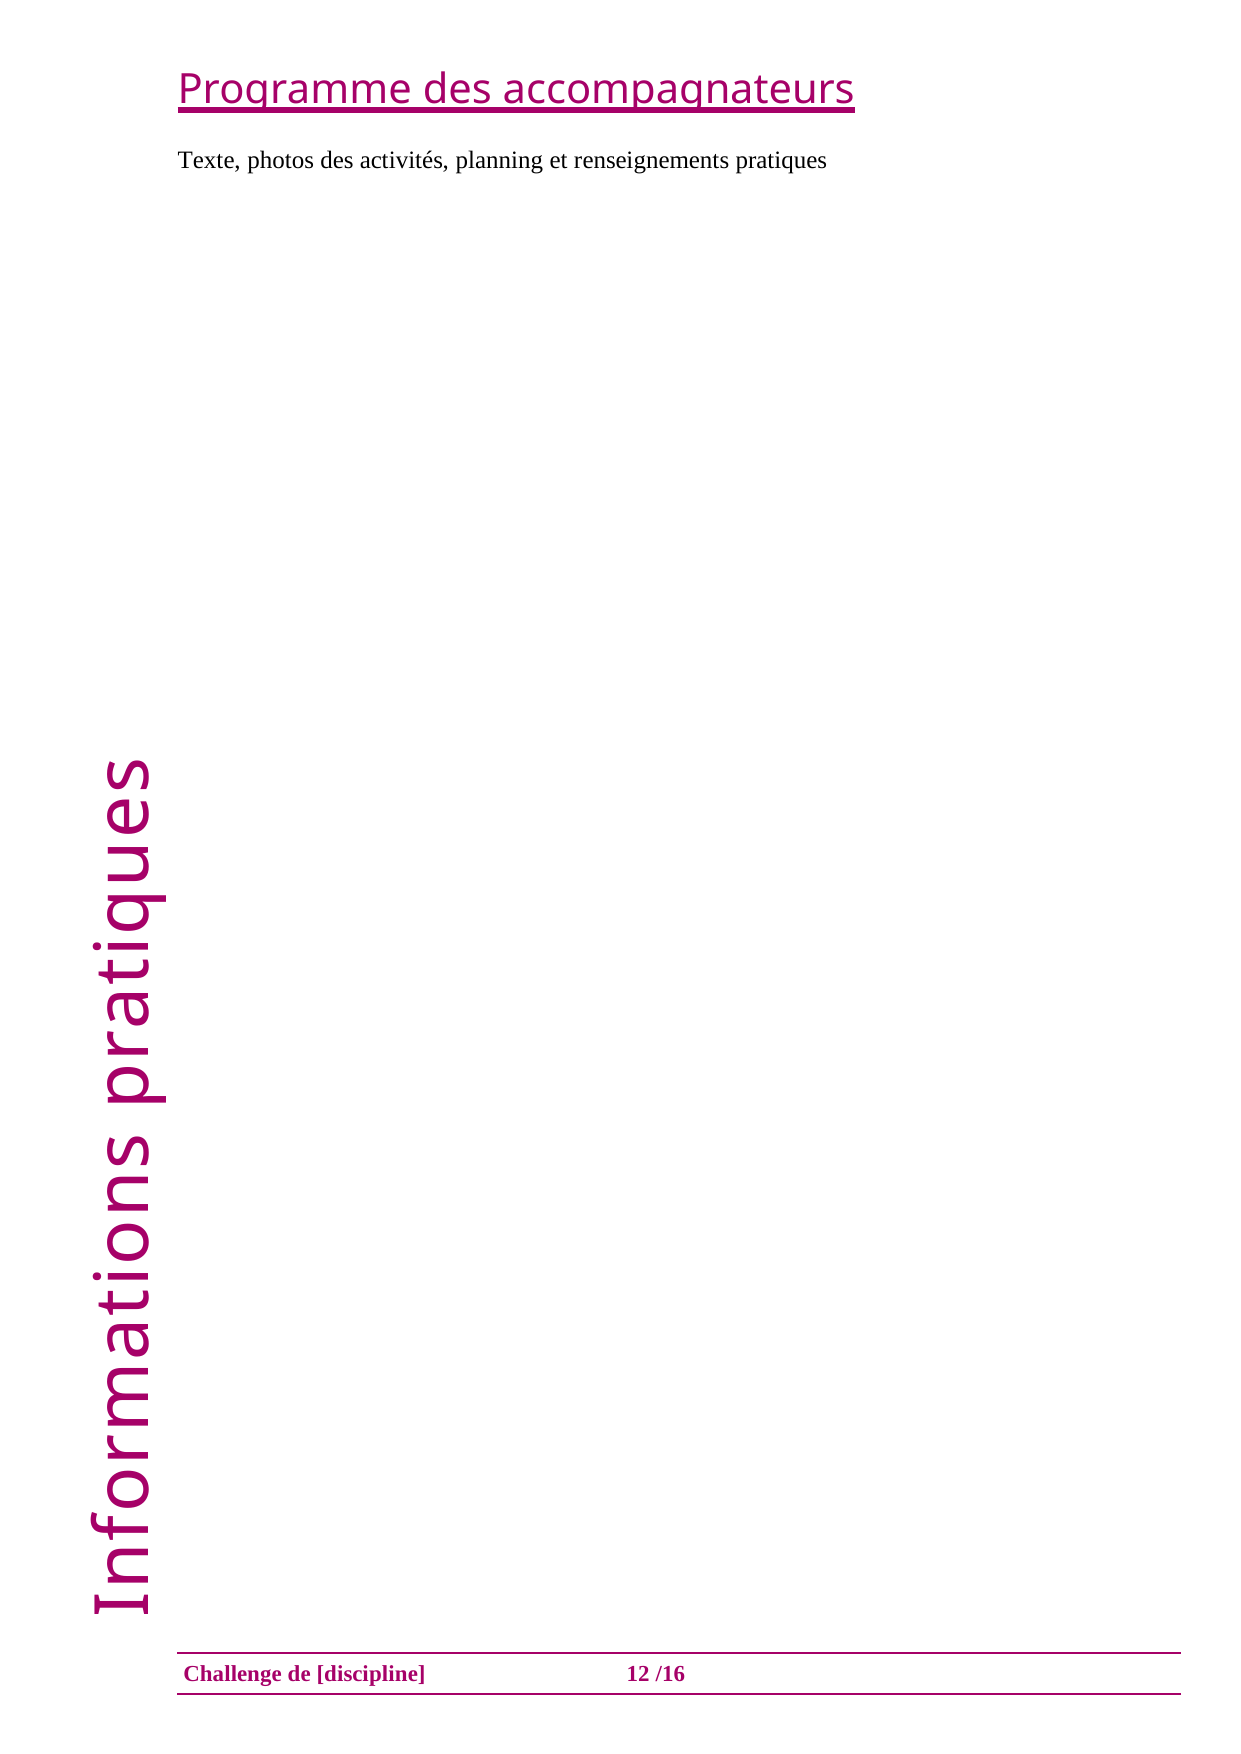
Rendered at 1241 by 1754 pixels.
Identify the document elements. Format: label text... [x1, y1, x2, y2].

subtitle Programme des accompagnateurs [177, 59, 1181, 116]
text Texte, photos des activités, planning et renseignements pratiques [177, 145, 1181, 174]
